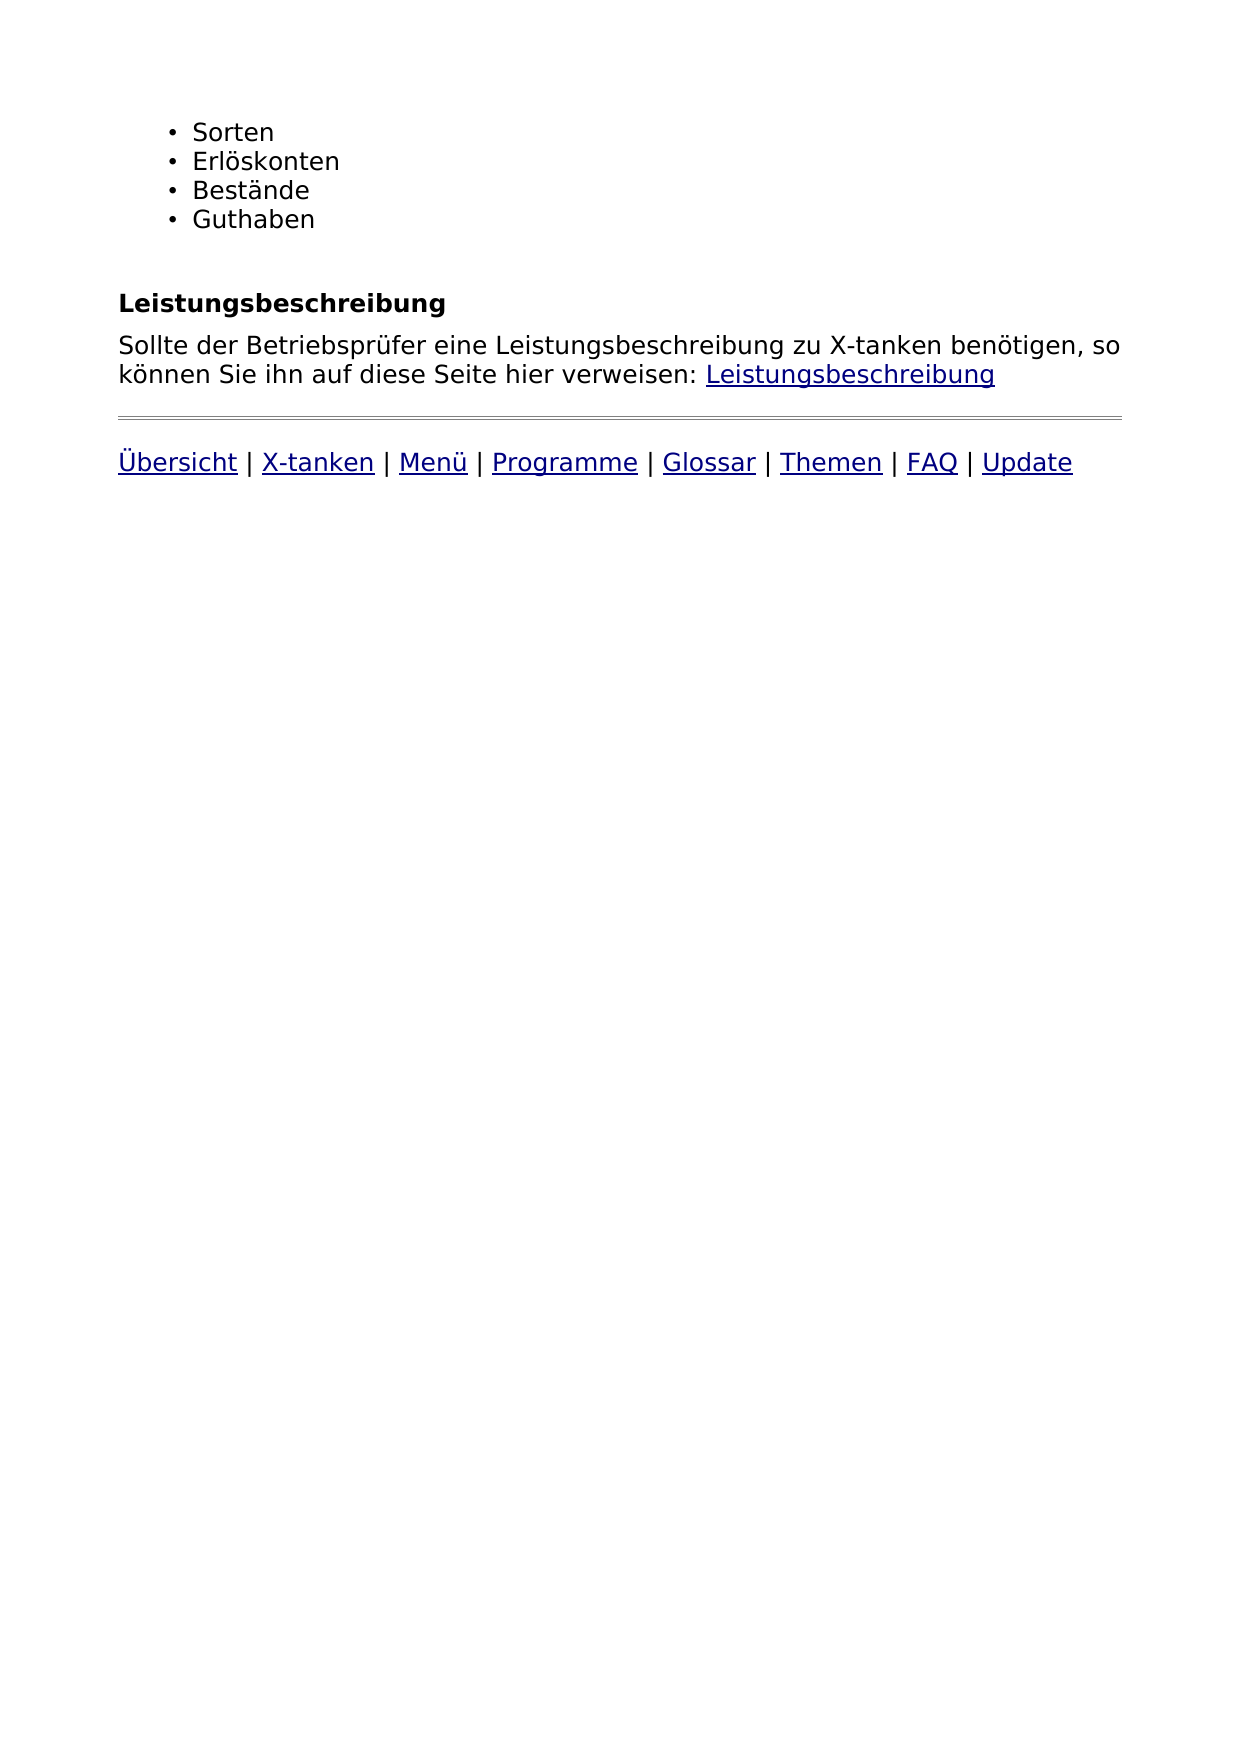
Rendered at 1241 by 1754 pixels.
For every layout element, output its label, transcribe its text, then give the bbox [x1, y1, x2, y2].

list Erlöskonten [177, 147, 1122, 176]
text Übersicht | X-tanken | Menü | Programme | Glossar | Themen | FAQ | Update [118, 448, 1122, 477]
text Sollte der Betriebsprüfer eine Leistungsbeschreibung zu X-tanken benötigen, so können Sie ihn auf diese Seite hier verweisen: Leistungsbeschreibung [118, 331, 1122, 389]
list Sorten [177, 118, 1122, 147]
subtitle Leistungsbeschreibung [118, 289, 1122, 318]
list Guthaben [177, 206, 1122, 235]
list Bestände [177, 176, 1122, 206]
